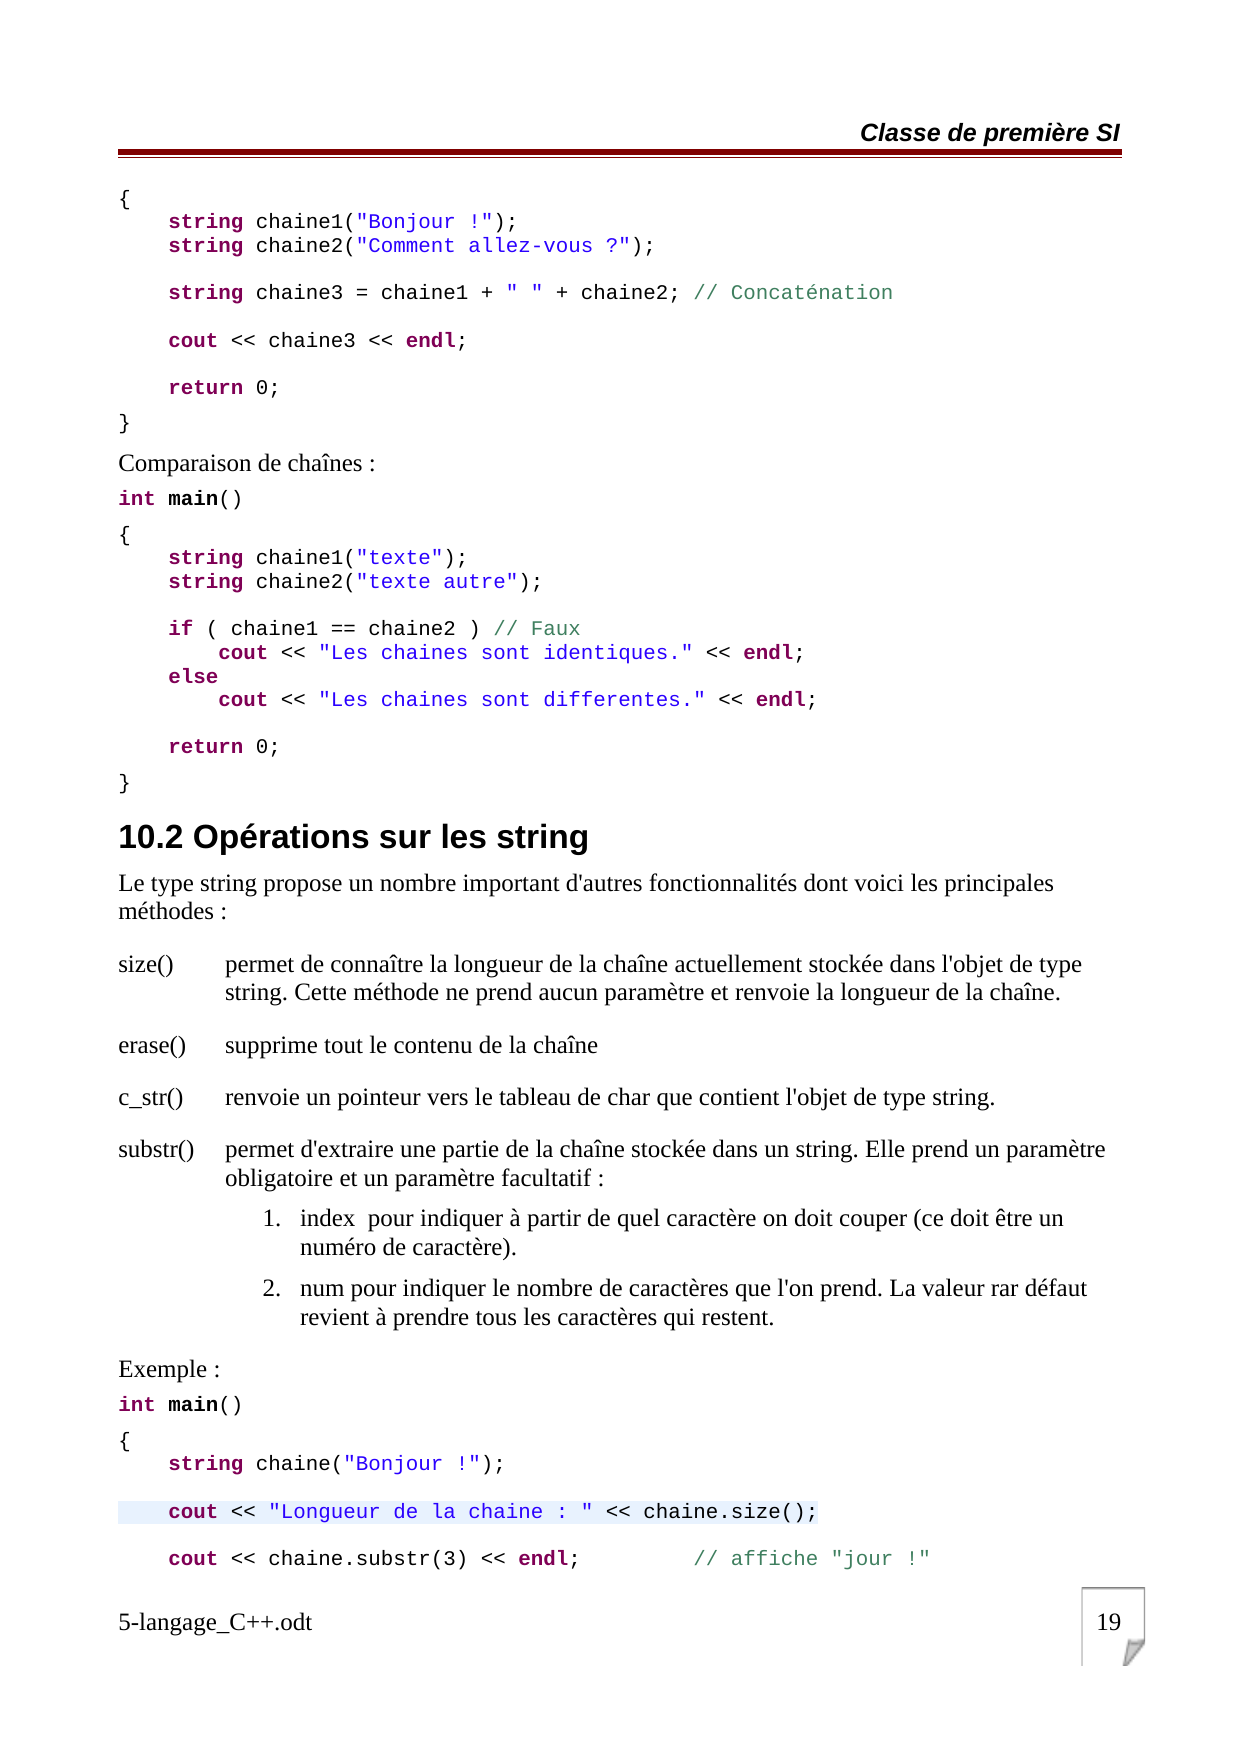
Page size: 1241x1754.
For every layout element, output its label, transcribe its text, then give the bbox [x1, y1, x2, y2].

text } [118, 412, 1122, 436]
text string chaine2("texte autre"); [118, 571, 1122, 595]
text string chaine("Bonjour !"); [118, 1453, 1122, 1477]
text Exemple : [118, 1354, 1122, 1383]
text cout << chaine.substr(3) << endl; // affiche "jour !" [118, 1548, 1122, 1572]
table_cell renvoie un pointeur vers le tableau de char que contient l'objet de type string. [225, 1070, 1122, 1122]
text Comparaison de chaînes : [118, 448, 1122, 477]
text { [118, 188, 1122, 211]
table_cell substr() [118, 1123, 225, 1342]
text if ( chaine1 == chaine2 ) // Faux [118, 618, 1122, 642]
text { [118, 524, 1122, 547]
text } [118, 772, 1122, 796]
text cout << "Les chaines sont identiques." << endl; [118, 642, 1122, 666]
text cout << chaine3 << endl; [118, 330, 1122, 353]
table_header size() [118, 937, 225, 1018]
text cout << "Les chaines sont differentes." << endl; [118, 689, 1122, 713]
text Le type string propose un nombre important d'autres fonctionnalités dont voici les principales méthodes : [118, 868, 1122, 925]
subtitle 10.2 Opérations sur les string [118, 816, 1122, 855]
text string chaine1("Bonjour !"); [118, 211, 1122, 235]
text else [118, 666, 1122, 689]
text int main() [118, 1394, 1122, 1418]
text cout << "Longueur de la chaine : " << chaine.size(); [118, 1501, 1122, 1524]
text return 0; [118, 377, 1122, 401]
text { [118, 1430, 1122, 1453]
table_cell erase() [118, 1018, 225, 1070]
text string chaine3 = chaine1 + " " + chaine2; // Concaténation [118, 282, 1122, 306]
table_cell permet d'extraire une partie de la chaîne stockée dans un string. Elle prend un paramètre obligatoire et un paramètre facultatif : index pour indiquer à partir de quel caractère on doit couper (ce doit être un numéro de caractère). num pour indiquer le nombre de caractères que l'on prend. La valeur rar défaut revient à prendre tous les caractères qui restent. [225, 1123, 1122, 1342]
text int main() [118, 488, 1122, 512]
table_cell c_str() [118, 1070, 225, 1122]
table_header permet de connaître la longueur de la chaîne actuellement stockée dans l'objet de type string. Cette méthode ne prend aucun paramètre et renvoie la longueur de la chaîne. [225, 937, 1122, 1018]
text return 0; [118, 737, 1122, 760]
text string chaine1("texte"); [118, 547, 1122, 571]
text string chaine2("Comment allez-vous ?"); [118, 235, 1122, 259]
table_cell supprime tout le contenu de la chaîne [225, 1018, 1122, 1070]
